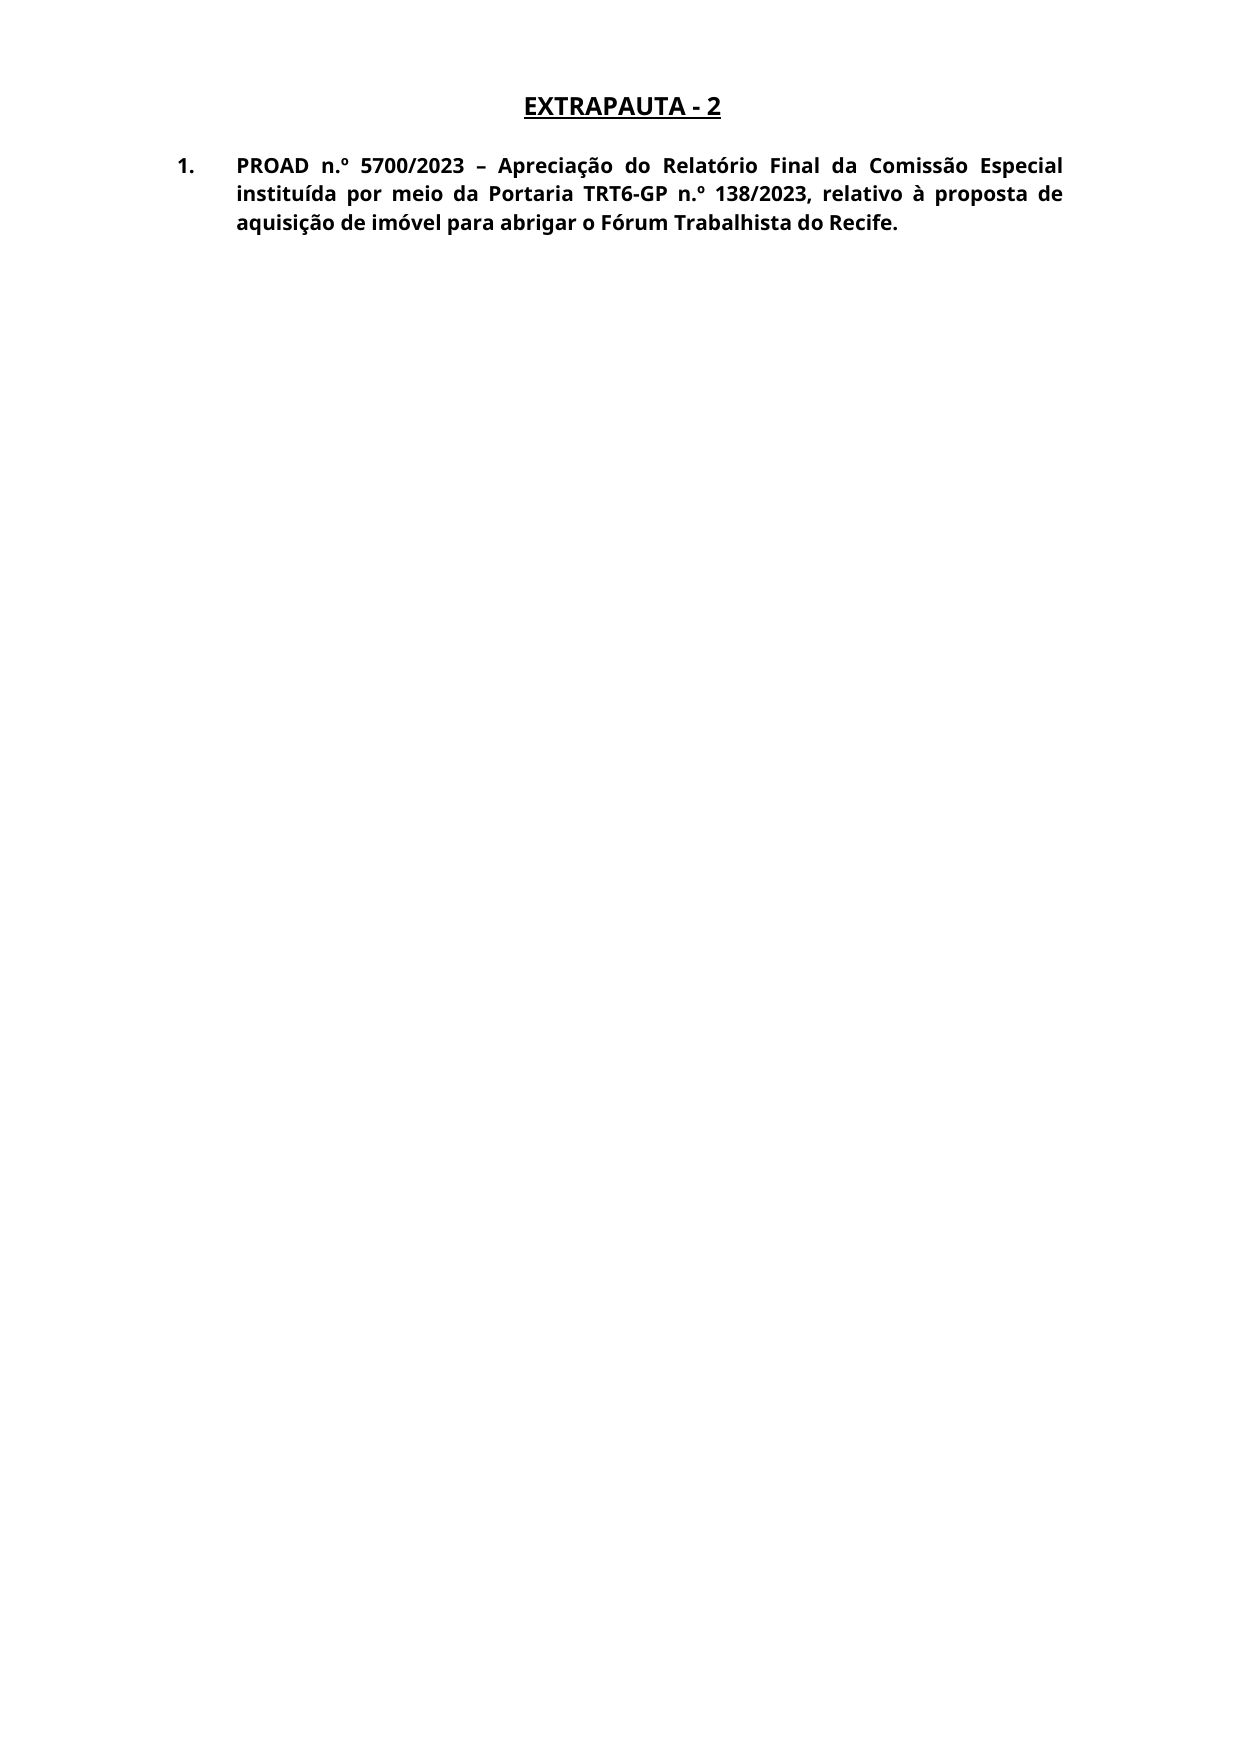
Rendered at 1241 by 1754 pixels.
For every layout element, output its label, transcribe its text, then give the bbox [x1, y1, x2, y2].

table_header 1. [166, 151, 225, 236]
subtitle EXTRAPAUTA - 2 [177, 88, 1067, 123]
table_header PROAD n.º 5700/2023 – Apreciação do Relatório Final da Comissão Especial instituída por meio da Portaria TRT6-GP n.º 138/2023, relativo à proposta de aquisição de imóvel para abrigar o Fórum Trabalhista do Recife. [225, 151, 1075, 236]
